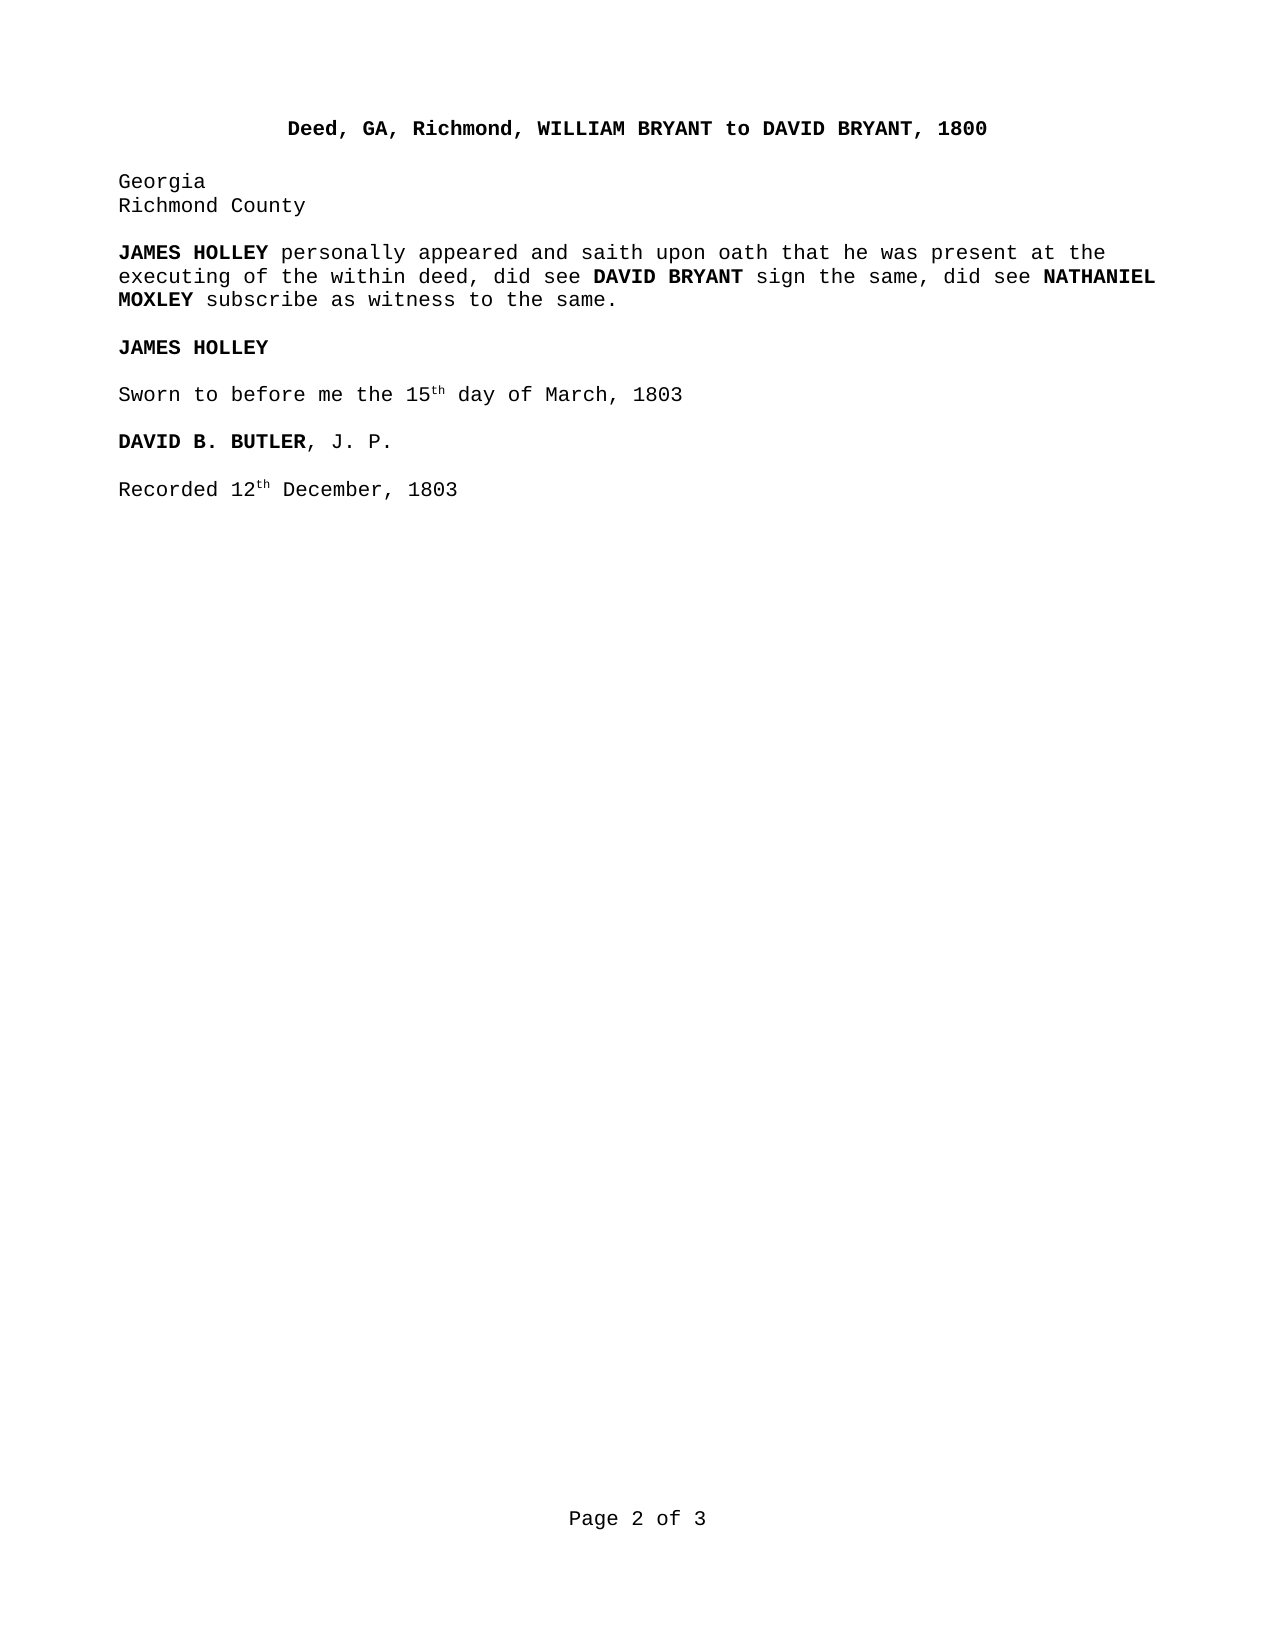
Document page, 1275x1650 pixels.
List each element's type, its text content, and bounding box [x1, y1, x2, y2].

text Sworn to before me the 15th day of March, 1803 [118, 384, 1157, 408]
text Georgia [118, 171, 1157, 195]
text Recorded 12th December, 1803 [118, 479, 1157, 502]
text JAMES HOLLEY [118, 337, 1157, 360]
text Richmond County [118, 195, 1157, 218]
text JAMES HOLLEY personally appeared and saith upon oath that he was present at the executing of the within deed, did see DAVID BRYANT sign the same, did see NATHANIEL MOXLEY subscribe as witness to the same. [118, 242, 1157, 313]
text DAVID B. BUTLER, J. P. [118, 431, 1157, 455]
